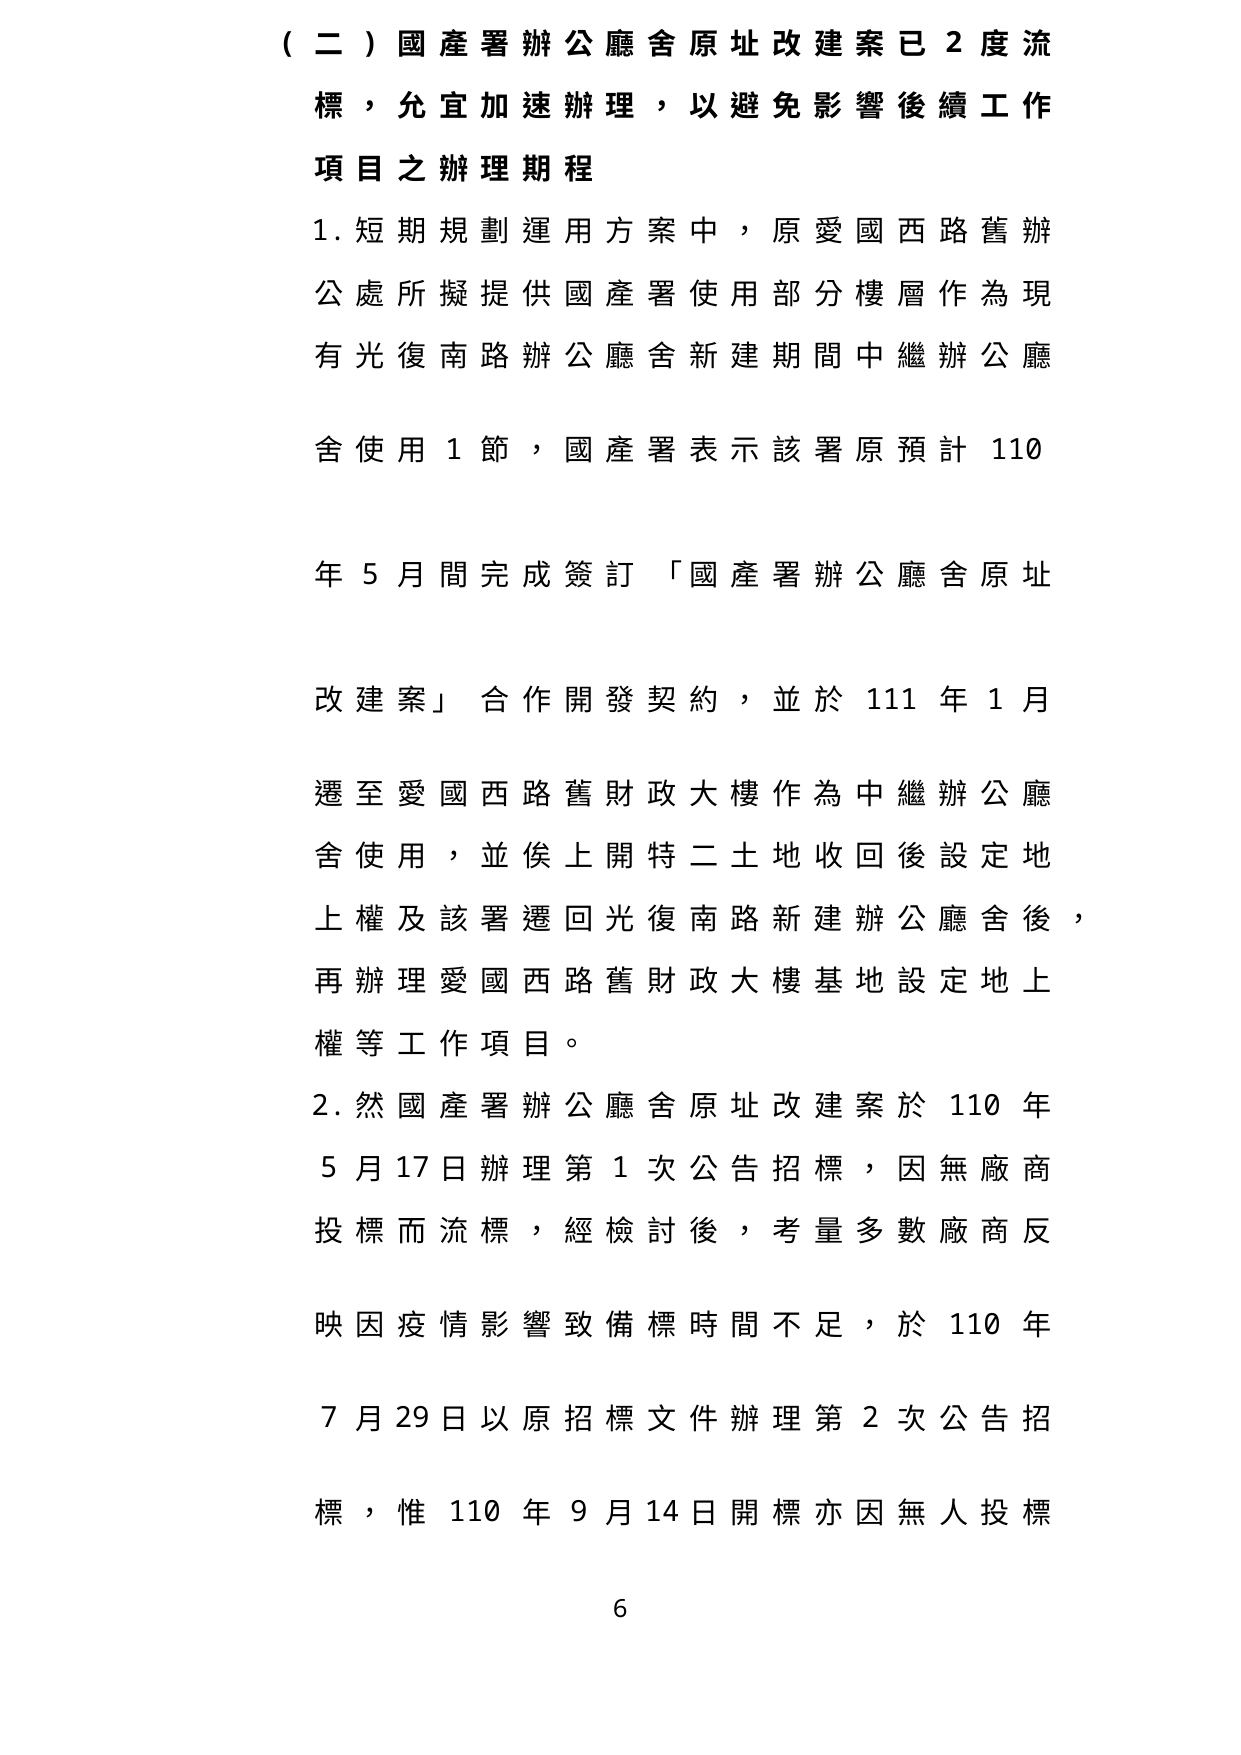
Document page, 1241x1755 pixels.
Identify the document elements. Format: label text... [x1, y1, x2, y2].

text 2.然國產署辦公廳舍原址改建案於110年5月17日辦理第1次公告招標，因無廠商投標而流標，經檢討後，考量多數廠商反映因疫情影響致備標時間不足，於110年7月29日以原招標文件辦理第2次公告招標，惟110年9月14日開標亦因無人投標而流標。據國產署說明，公告期間有廠商反映受到營建市場缺工、缺料問題，造成營建物料價格高漲，增加興建成本負擔，及搭配標的為住宅區等原因不願進場投標，將檢討流標原因後重新調整招標條件，並依中央政府機關辦公廳舍建置審核原則規定，修正本案中長程個案計畫後再陳報行政院核定，據以重啟採購招標作業，預計110年12月底再度上網公告。 [271, 1062, 1058, 1562]
text (二)國產署辦公廳舍原址改建案已2度流標，允宜加速辦理，以避免影響後續工作項目之辦理期程 [242, 0, 1058, 187]
text 1.短期規劃運用方案中，原愛國西路舊辦公處所擬提供國產署使用部分樓層作為現有光復南路辦公廳舍新建期間中繼辦公廳舍使用1節，國產署表示該署原預計110年5月間完成簽訂「國產署辦公廳舍原址改建案」合作開發契約，並於111年1月遷至愛國西路舊財政大樓作為中繼辦公廳舍使用，並俟上開特二土地收回後設定地上權及該署遷回光復南路新建辦公廳舍後，再辦理愛國西路舊財政大樓基地設定地上權等工作項目。 [271, 187, 1058, 1062]
